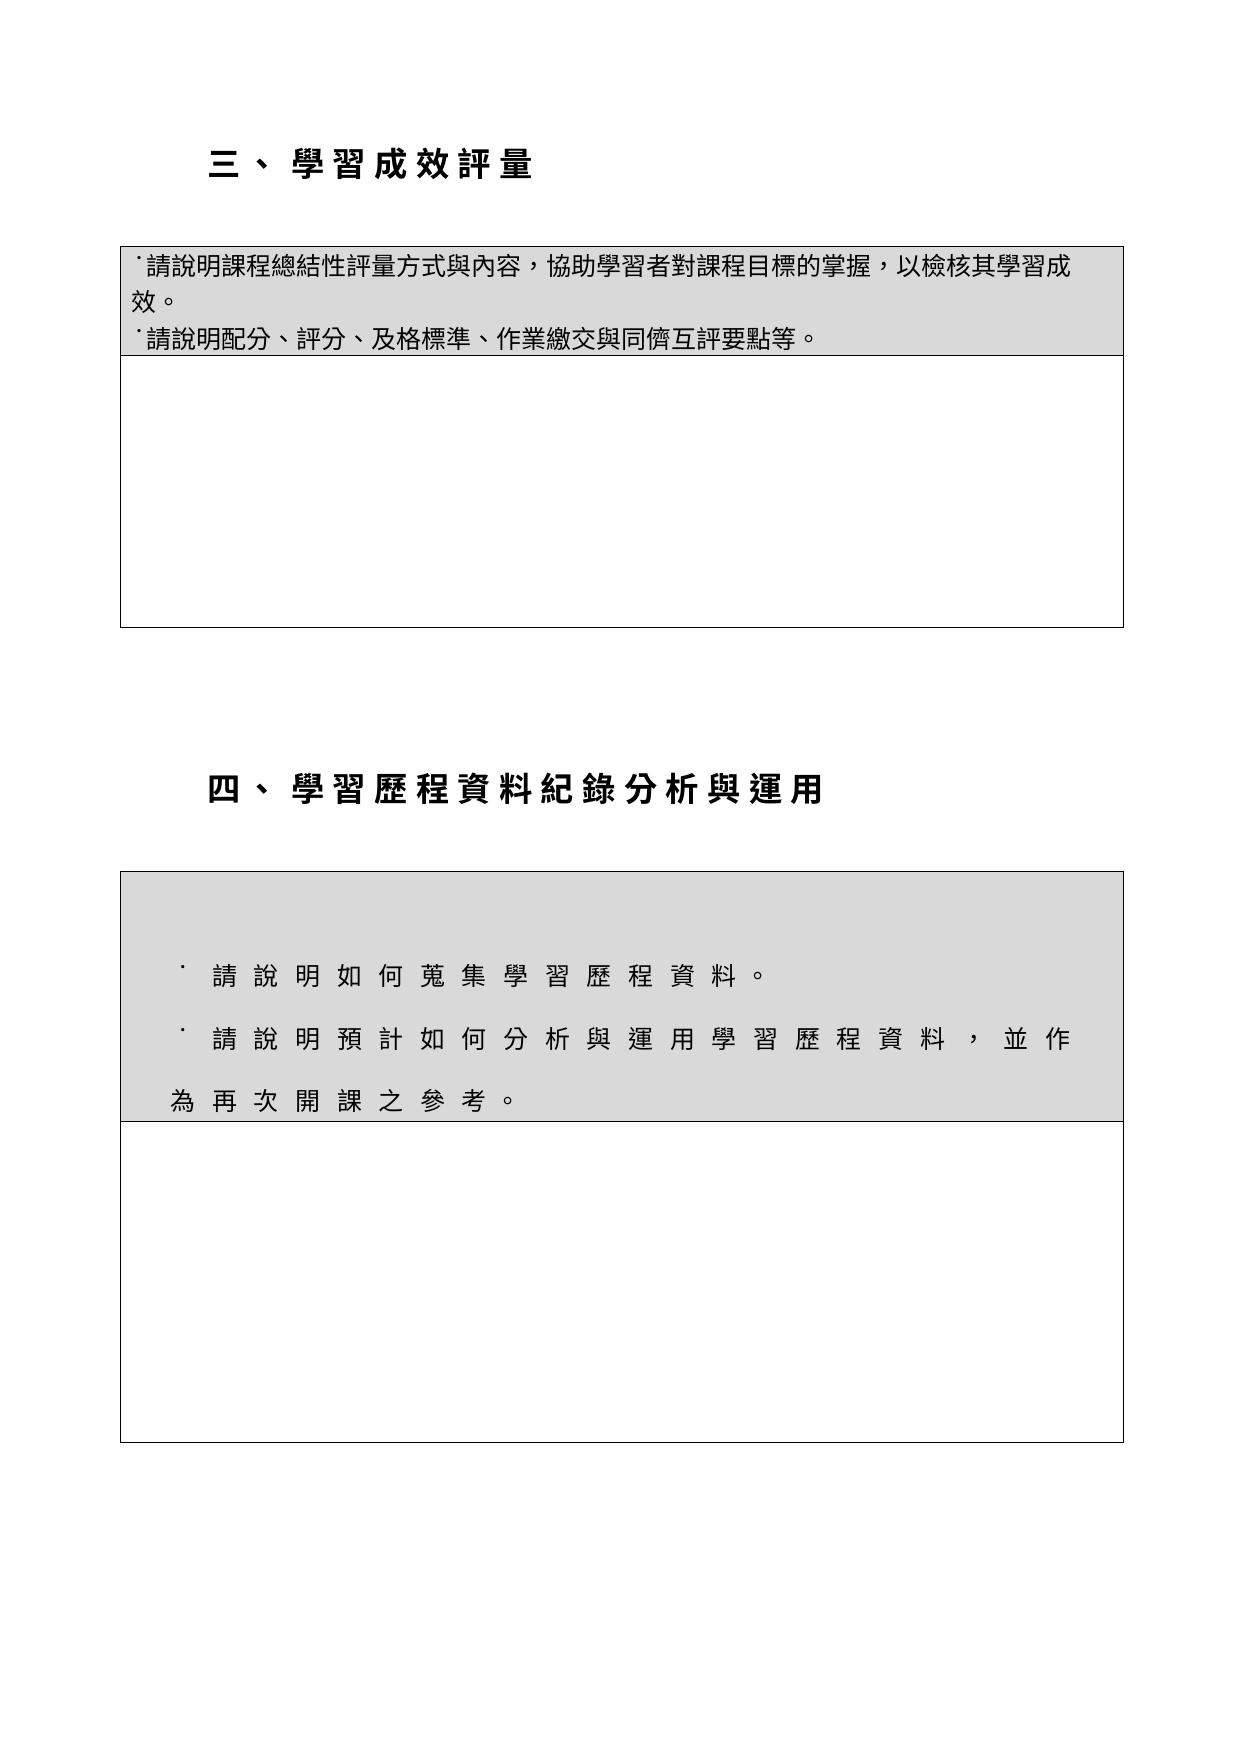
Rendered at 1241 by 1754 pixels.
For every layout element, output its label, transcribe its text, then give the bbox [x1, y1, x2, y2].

subtitle 四、學習歷程資料紀錄分析與運用 [179, 746, 1120, 808]
subtitle 三、學習成效評量 [179, 121, 1120, 183]
table_cell [121, 356, 1123, 627]
table_header ˙請說明課程總結性評量方式與內容，協助學習者對課程目標的掌握，以檢核其學習成效。 ˙請說明配分、評分、及格標準、作業繳交與同儕互評要點等。 [121, 247, 1123, 355]
table_cell [121, 1122, 1123, 1442]
table_header ˙請說明如何蒐集學習歷程資料。 ˙請說明預計如何分析與運用學習歷程資料，並作為再次開課之參考。 [121, 872, 1123, 1121]
